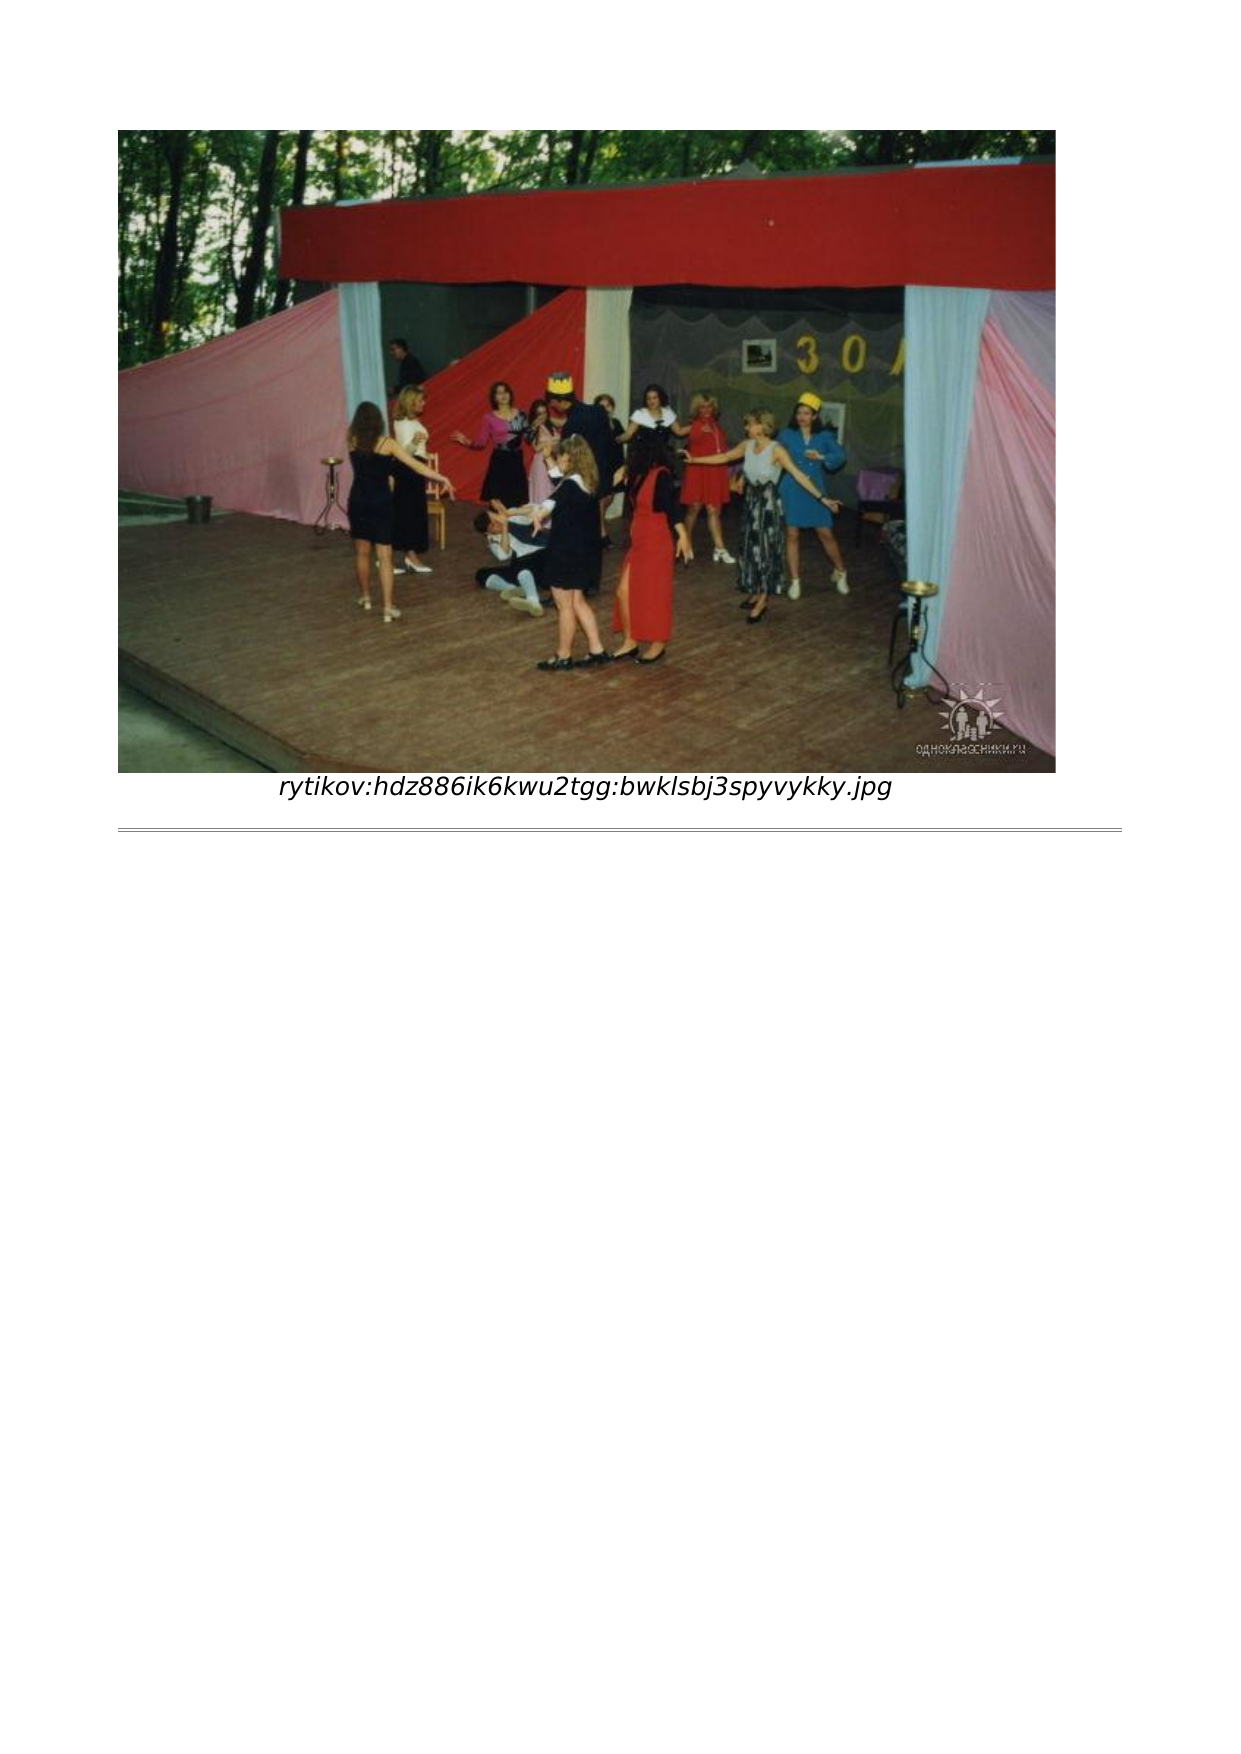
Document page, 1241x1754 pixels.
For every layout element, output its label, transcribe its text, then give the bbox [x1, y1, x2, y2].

picture [118, 130, 1056, 773]
text rytikov:hdz886ik6kwu2tgg:bwklsbj3spyvykky.jpg [118, 773, 1056, 801]
